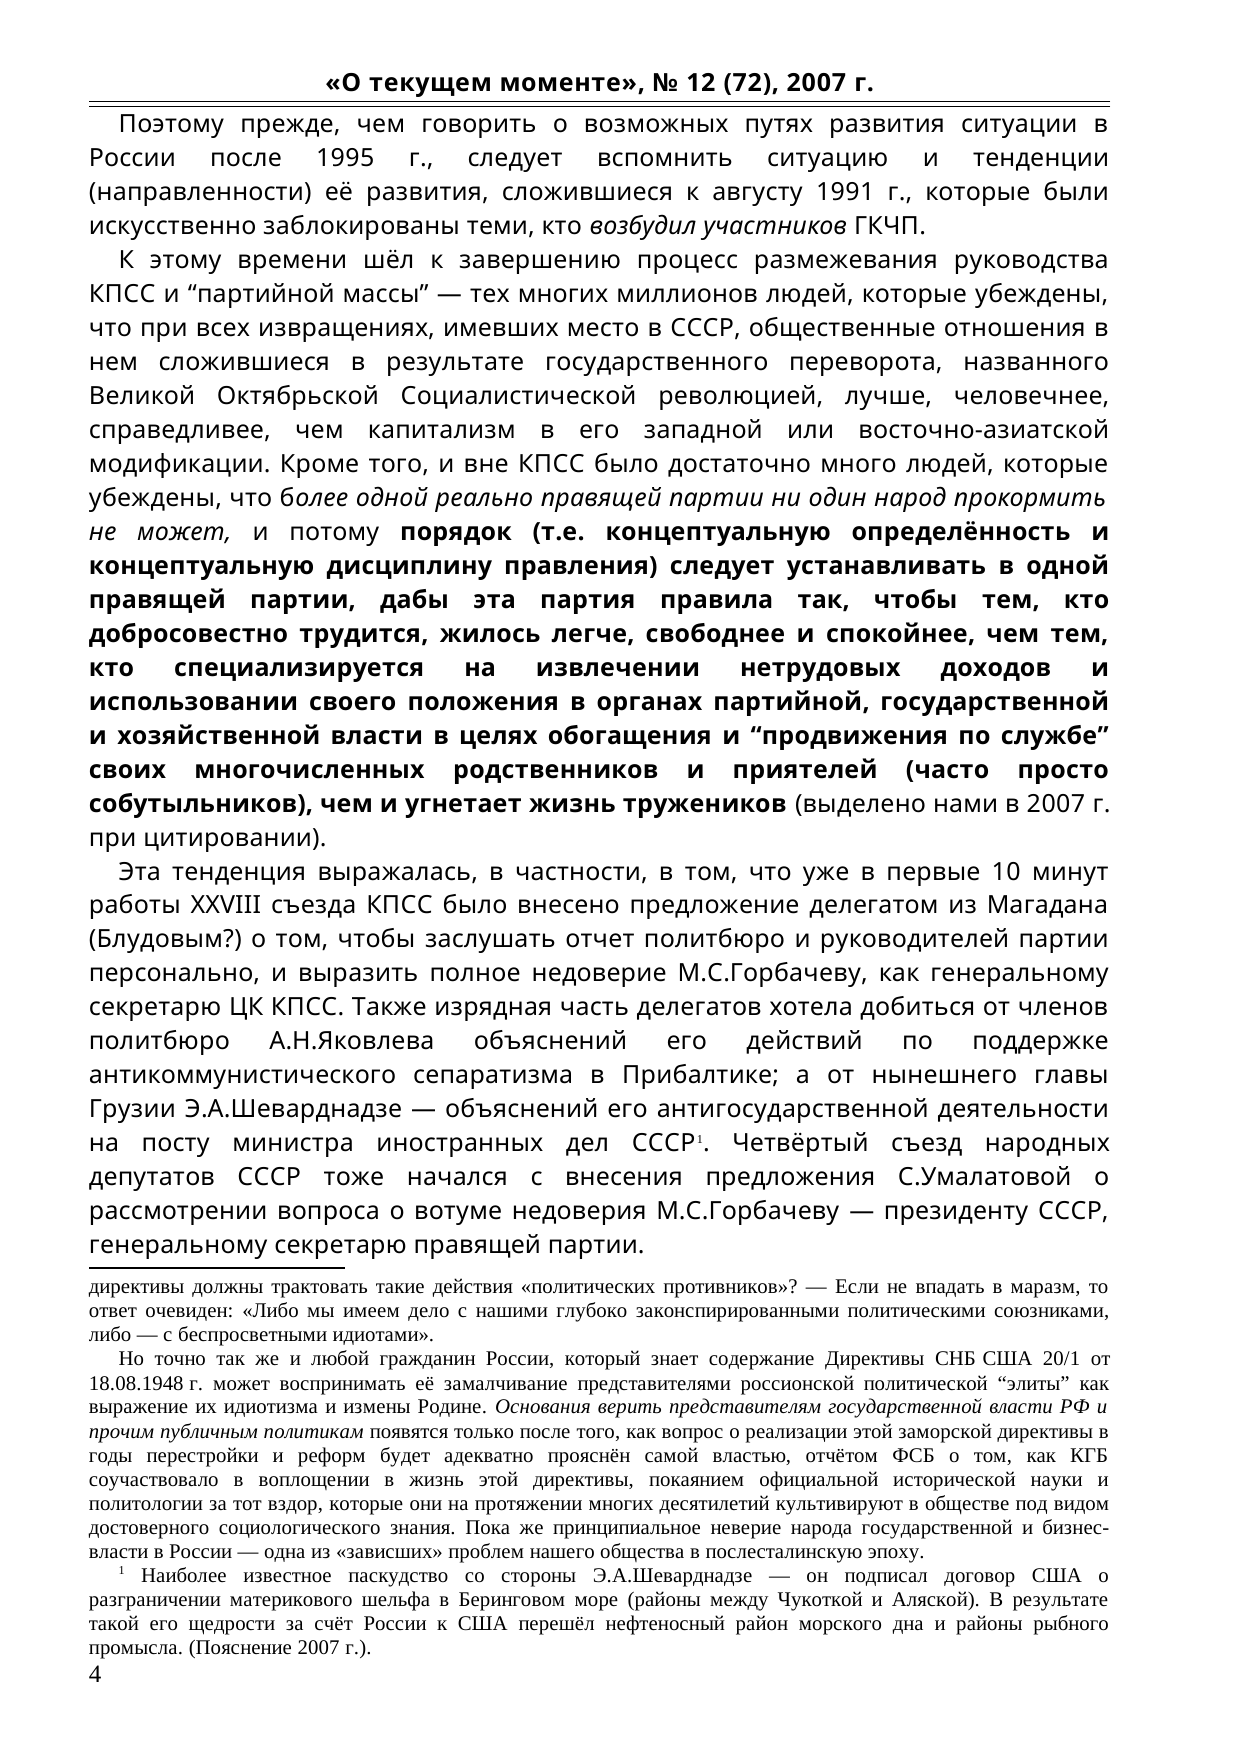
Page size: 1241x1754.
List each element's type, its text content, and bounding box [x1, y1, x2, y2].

text директивы должны трактовать такие действия «политических противников»? — Если не впадать в маразм, то ответ очевиден: «Либо мы имеем дело с нашими глубоко законспирированными политическими союзниками, либо ― с беспросветными идиотами». [89, 1274, 1110, 1346]
text Но точно так же и любой гражданин России, который знает содержание Директивы СНБ США 20/1 от 18.08.1948 г. может воспринимать её замалчивание представителями россионской политической “элиты” как выражение их идиотизма и измены Родине. Основания верить представителям государственной власти РФ и прочим публичным политикам появятся только после того, как вопрос о реализации этой заморской директивы в годы перестройки и реформ будет адекватно прояснён самой властью, отчётом ФСБ о том, как КГБ соучаствовало в воплощении в жизнь этой директивы, покаянием официальной исторической науки и политологии за тот вздор, которые они на протяжении многих десятилетий культивируют в обществе под видом достоверного социологического знания. Пока же принципиальное неверие народа государственной и бизнес- власти в России — одна из «зависших» проблем нашего общества в послесталинскую эпоху. [89, 1346, 1110, 1563]
text Наиболее известное паскудство со стороны Э.А.Шеварднадзе — он подписал договор США о разграничении материкового шельфа в Беринговом море (районы между Чукоткой и Аляской). В результате такой его щедрости за счёт России к США перешёл нефтеносный район морского дна и районы рыбного промысла. (Пояснение 2007 г.). [89, 1563, 1110, 1659]
text К этому времени шёл к завершению процесс размежевания руководства КПСС и “партийной массы” — тех многих миллионов людей, которые убеждены, что при всех извращениях, имевших место в СССР, общественные отношения в нем сложившиеся в результате государственного переворота, названного Великой Октябрьской Социалистической революцией, лучше, человечнее, справедливее, чем капитализм в его западной или восточно-азиатской модификации. Кроме того, и вне КПСС было достаточно много людей, которые убеждены, что более одной реально правящей партии ни один народ прокормить не может, и потому порядок (т.е. концептуальную определённость и концептуальную дисциплину правления) следует устанавливать в одной правящей партии, дабы эта партия правила так, чтобы тем, кто добросовестно трудится, жилось легче, свободнее и спокойнее, чем тем, кто специализируется на извлечении нетрудовых доходов и использовании своего положения в органах партийной, государственной и хозяйственной власти в целях обогащения и “продвижения по службе” своих многочисленных родственников и приятелей (часто просто собутыльников), чем и угнетает жизнь тружеников (выделено нами в 2007 г. при цитировании). [89, 242, 1110, 853]
text Эта тенденция выражалась, в частности, в том, что уже в первые 10 минут работы XXVIII съезда КПСС было внесено предложение делегатом из Магадана (Блудовым?) о том, чтобы заслушать отчет политбюро и руководителей партии персонально, и выразить полное недоверие М.С.Горбачеву, как генеральному секретарю ЦК КПСС. Также изрядная часть делегатов хотела добиться от членов политбюро А.Н.Яковлева объяснений его действий по поддержке антикоммунистического сепаратизма в Прибалтике; а от нынешнего главы Грузии Э.А.Шеварднадзе — объяснений его антигосударственной деятельности на посту министра иностранных дел СССР. Четвёртый съезд народных депутатов СССР тоже начался с внесения предложения С.Умалатовой о рассмотрении вопроса о вотуме недоверия М.С.Горбачеву — президенту СССР, генеральному секретарю правящей партии. [89, 853, 1110, 1261]
text Поэтому прежде, чем говорить о возможных путях развития ситуации в России после 1995 г., следует вспомнить ситуацию и тенденции (направленности) её развития, сложившиеся к августу 1991 г., которые были искусственно заблокированы теми, кто возбудил участников ГКЧП. [89, 107, 1110, 242]
